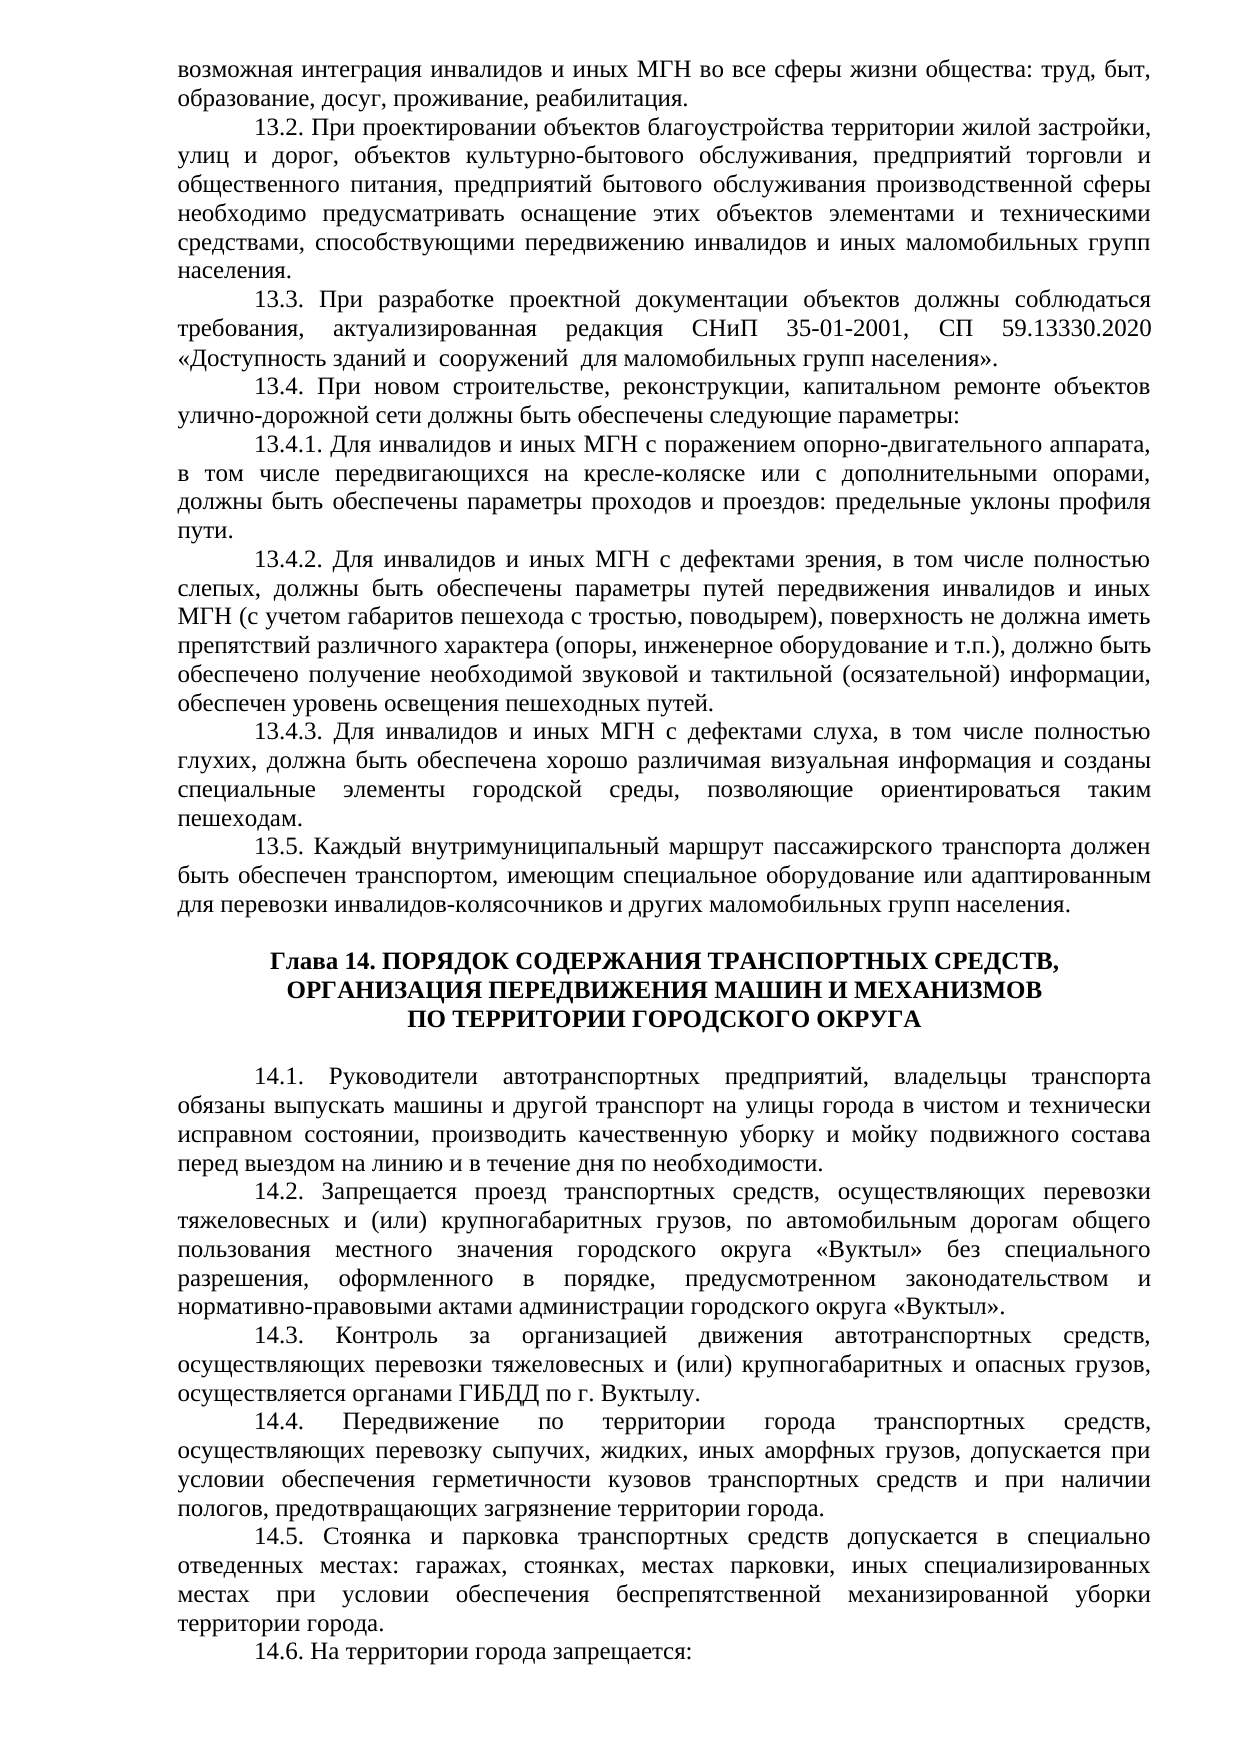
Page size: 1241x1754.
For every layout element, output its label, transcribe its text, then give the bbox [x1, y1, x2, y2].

text ОРГАНИЗАЦИЯ ПЕРЕДВИЖЕНИЯ МАШИН И МЕХАНИЗМОВ [177, 975, 1152, 1004]
text 14.6. На территории города запрещается: [177, 1636, 1152, 1665]
text ПО ТЕРРИТОРИИ ГОРОДСКОГО ОКРУГА [177, 1004, 1152, 1033]
text 14.2. Запрещается проезд транспортных средств, осуществляющих перевозки тяжеловесных и (или) крупногабаритных грузов, по автомобильным дорогам общего пользования местного значения городского округа «Вуктыл» без специального разрешения, оформленного в порядке, предусмотренном законодательством и нормативно-правовыми актами администрации городского округа «Вуктыл». [177, 1176, 1152, 1320]
text 13.4.2. Для инвалидов и иных МГН с дефектами зрения, в том числе полностью слепых, должны быть обеспечены параметры путей передвижения инвалидов и иных МГН (с учетом габаритов пешехода с тростью, поводырем), поверхность не должна иметь препятствий различного характера (опоры, инженерное оборудование и т.п.), должно быть обеспечено получение необходимой звуковой и тактильной (осязательной) информации, обеспечен уровень освещения пешеходных путей. [177, 544, 1152, 716]
text 14.1. Руководители автотранспортных предприятий, владельцы транспорта обязаны выпускать машины и другой транспорт на улицы города в чистом и технически исправном состоянии, производить качественную уборку и мойку подвижного состава перед выездом на линию и в течение дня по необходимости. [177, 1061, 1152, 1176]
text 13.4.1. Для инвалидов и иных МГН с поражением опорно-двигательного аппарата, в том числе передвигающихся на кресле-коляске или с дополнительными опорами, должны быть обеспечены параметры проходов и проездов: предельные уклоны профиля пути. [177, 429, 1152, 544]
text Глава 14. ПОРЯДОК СОДЕРЖАНИЯ ТРАНСПОРТНЫХ СРЕДСТВ, [177, 946, 1152, 975]
text возможная интеграция инвалидов и иных МГН во все сферы жизни общества: труд, быт, образование, досуг, проживание, реабилитация. [177, 54, 1152, 112]
text 14.3. Контроль за организацией движения автотранспортных средств, осуществляющих перевозки тяжеловесных и (или) крупногабаритных и опасных грузов, осуществляется органами ГИБДД по г. Вуктылу. [177, 1320, 1152, 1406]
text 14.4. Передвижение по территории города транспортных средств, осуществляющих перевозку сыпучих, жидких, иных аморфных грузов, допускается при условии обеспечения герметичности кузовов транспортных средств и при наличии пологов, предотвращающих загрязнение территории города. [177, 1406, 1152, 1521]
text 13.5. Каждый внутримуниципальный маршрут пассажирского транспорта должен быть обеспечен транспортом, имеющим специальное оборудование или адаптированным для перевозки инвалидов-колясочников и других маломобильных групп населения. [177, 831, 1152, 918]
text 14.5. Стоянка и парковка транспортных средств допускается в специально отведенных местах: гаражах, стоянках, местах парковки, иных специализированных местах при условии обеспечения беспрепятственной механизированной уборки территории города. [177, 1521, 1152, 1636]
text 13.3. При разработке проектной документации объектов должны соблюдаться требования, актуализированная редакция СНиП 35-01-2001, СП 59.13330.2020 «Доступность зданий и сооружений для маломобильных групп населения». [177, 284, 1152, 371]
text 13.2. При проектировании объектов благоустройства территории жилой застройки, улиц и дорог, объектов культурно-бытового обслуживания, предприятий торговли и общественного питания, предприятий бытового обслуживания производственной сферы необходимо предусматривать оснащение этих объектов элементами и техническими средствами, способствующими передвижению инвалидов и иных маломобильных групп населения. [177, 112, 1152, 284]
text 13.4. При новом строительстве, реконструкции, капитальном ремонте объектов улично-дорожной сети должны быть обеспечены следующие параметры: [177, 371, 1152, 429]
text 13.4.3. Для инвалидов и иных МГН с дефектами слуха, в том числе полностью глухих, должна быть обеспечена хорошо различимая визуальная информация и созданы специальные элементы городской среды, позволяющие ориентироваться таким пешеходам. [177, 716, 1152, 831]
